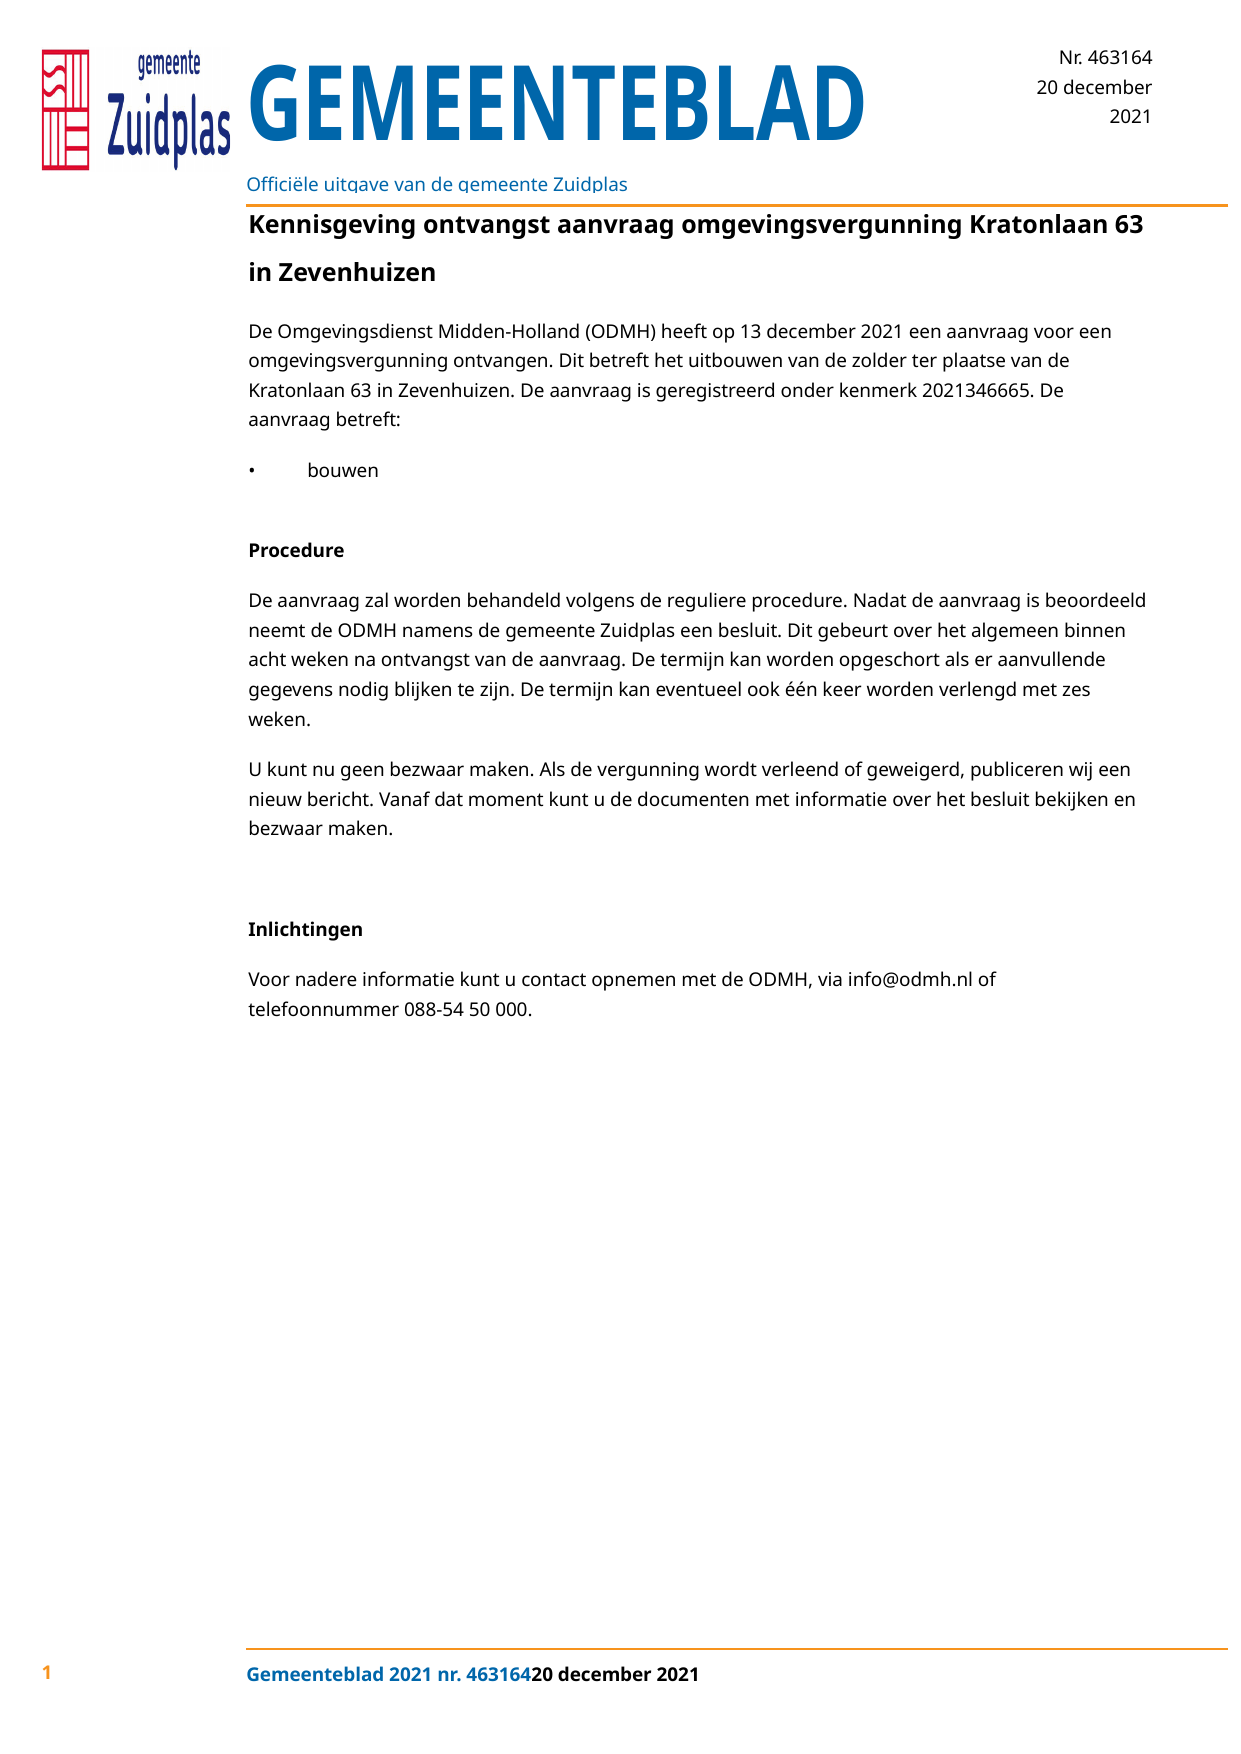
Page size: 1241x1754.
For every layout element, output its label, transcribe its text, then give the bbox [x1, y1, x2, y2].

text U kunt nu geen bezwaar maken. Als de vergunning wordt verleend of geweigerd, publiceren wij een nieuw bericht. Vanaf dat moment kunt u de documenten met informatie over het besluit bekijken en bezwaar maken. [248, 756, 1152, 841]
text De aanvraag zal worden behandeld volgens de reguliere procedure. Nadat de aanvraag is beoordeeld neemt de ODMH namens de gemeente Zuidplas een besluit. Dit gebeurt over het algemeen binnen acht weken na ontvangst van de aanvraag. De termijn kan worden opgeschort als er aanvullende gegevens nodig blijken te zijn. De termijn kan eventueel ook één keer worden verlengd met zes weken. [248, 587, 1152, 732]
text De Omgevingsdienst Midden-Holland (ODMH) heeft op 13 december 2021 een aanvraag voor een omgevingsvergunning ontvangen. Dit betreft het uitbouwen van de zolder ter plaatse van de Kratonlaan 63 in Zevenhuizen. De aanvraag is geregistreerd onder kenmerk 2021346665. De aanvraag betreft: [248, 318, 1152, 432]
text Inlichtingen [248, 916, 1152, 942]
text Kennisgeving ontvangst aanvraag omgevingsvergunning Kratonlaan 63 in Zevenhuizen [248, 207, 1152, 288]
list bouwen [248, 457, 1152, 483]
text Voor nadere informatie kunt u contact opnemen met de ODMH, via info@odmh.nl of telefoonnummer 088-54 50 000. [248, 967, 1152, 1022]
picture [41, 47, 231, 172]
text Procedure [248, 537, 1152, 563]
